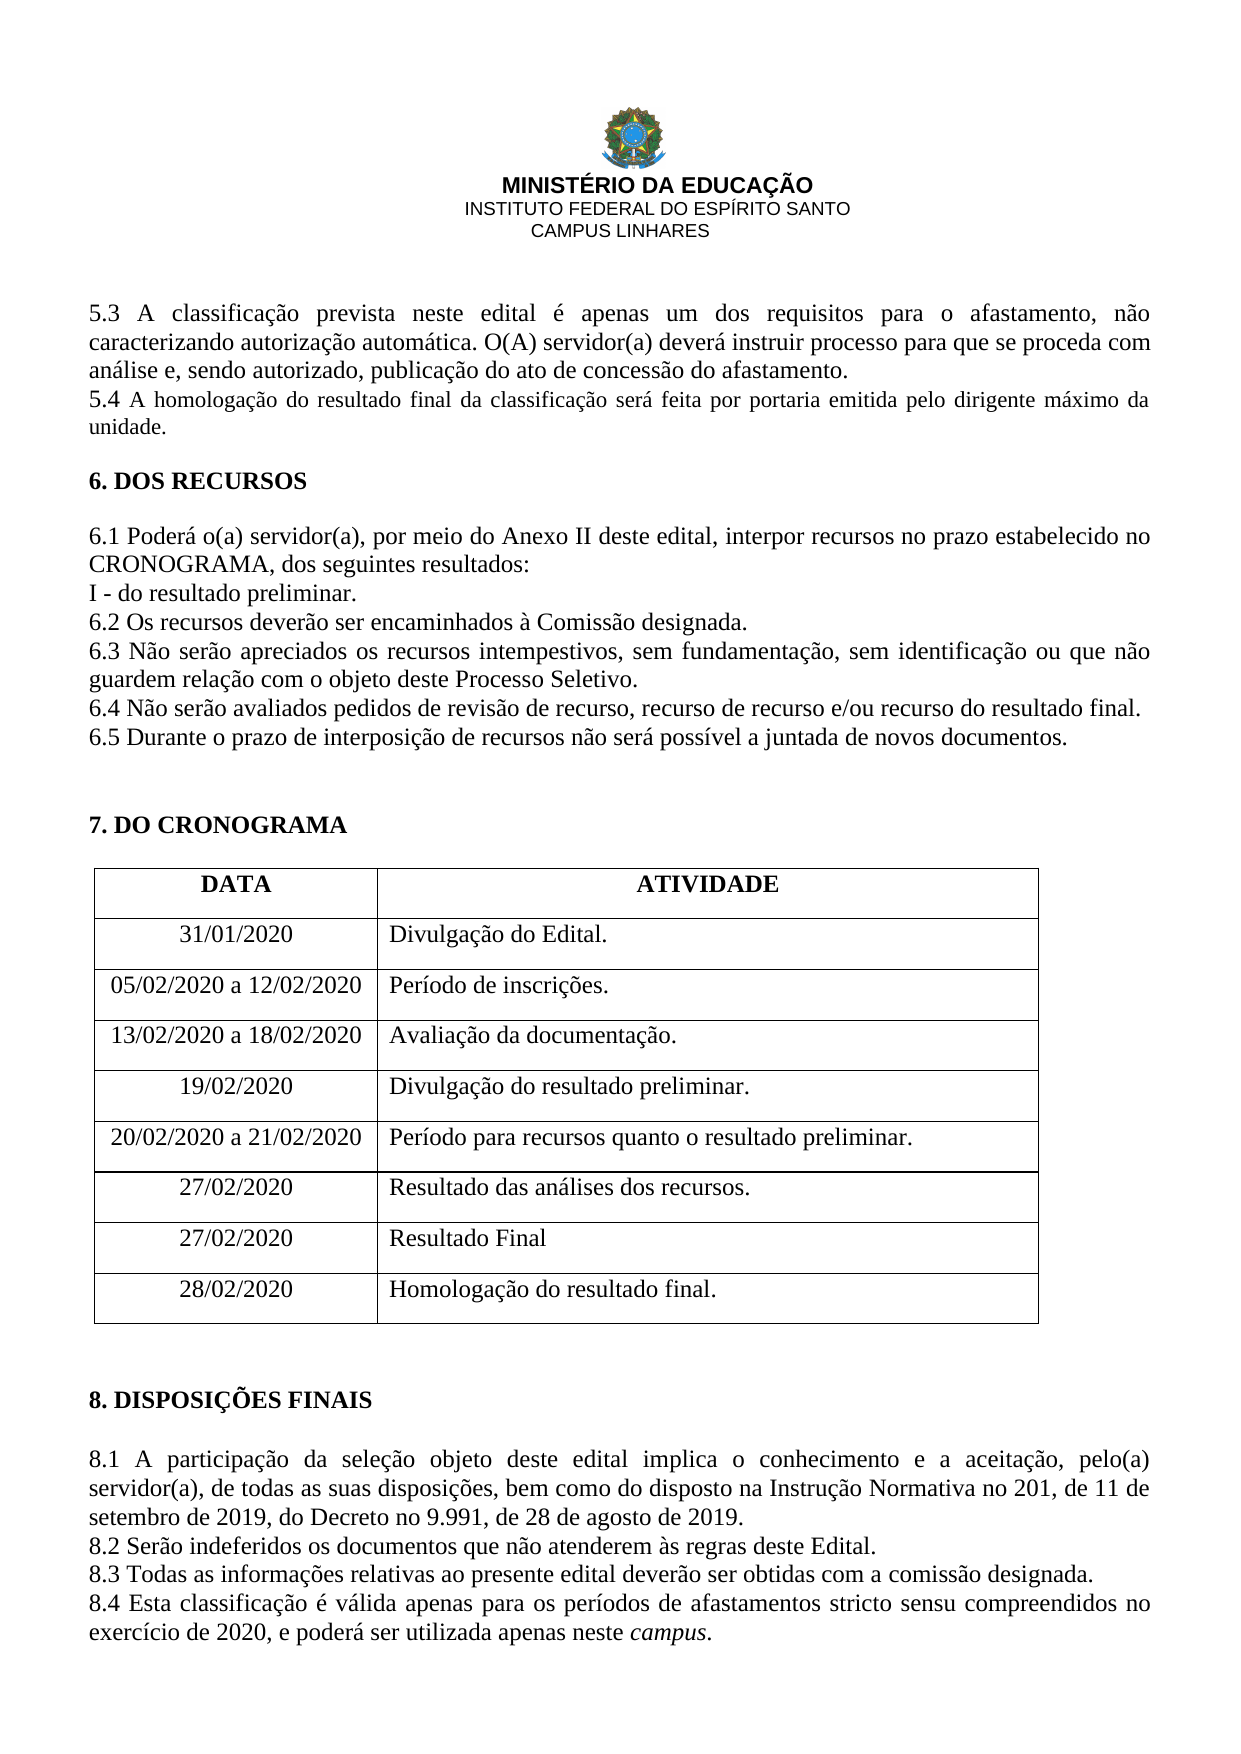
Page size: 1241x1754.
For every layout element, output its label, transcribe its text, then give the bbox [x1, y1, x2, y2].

text 6.4 Não serão avaliados pedidos de revisão de recurso, recurso de recurso e/ou recurso do resultado final. [88, 693, 1152, 722]
text 8.1 A participação da seleção objeto deste edital implica o conhecimento e a aceitação, pelo(a) servidor(a), de todas as suas disposições, bem como do disposto na Instrução Normativa no 201, de 11 de setembro de 2019, do Decreto no 9.991, de 28 de agosto de 2019. [88, 1444, 1152, 1531]
table_cell 20/02/2020 a 21/02/2020 [95, 1122, 377, 1171]
text 7. DO CRONOGRAMA [88, 810, 1152, 839]
text 5.4 A homologação do resultado final da classificação será feita por portaria emitida pelo dirigente máximo da unidade. [88, 384, 1152, 439]
table_header DATA [95, 869, 377, 918]
text 6.3 Não serão apreciados os recursos intempestivos, sem fundamentação, sem identificação ou que não guardem relação com o objeto deste Processo Seletivo. [88, 636, 1152, 693]
table_cell 28/02/2020 [95, 1274, 377, 1323]
text 8. DISPOSIÇÕES FINAIS [88, 1385, 1152, 1414]
text 8.4 Esta classificação é válida apenas para os períodos de afastamentos stricto sensu compreendidos no exercício de 2020, e poderá ser utilizada apenas neste campus. [88, 1588, 1152, 1646]
text 5.3 A classificação prevista neste edital é apenas um dos requisitos para o afastamento, não caracterizando autorização automática. O(A) servidor(a) deverá instruir processo para que se proceda com análise e, sendo autorizado, publicação do ato de concessão do afastamento. [88, 298, 1152, 384]
text 8.3 Todas as informações relativas ao presente edital deverão ser obtidas com a comissão designada. [88, 1559, 1152, 1588]
text 6.2 Os recursos deverão ser encaminhados à Comissão designada. [88, 607, 1152, 636]
table_cell Resultado Final [378, 1223, 1038, 1273]
table_cell 31/01/2020 [95, 919, 377, 969]
table_cell 13/02/2020 a 18/02/2020 [95, 1021, 377, 1070]
table_cell 05/02/2020 a 12/02/2020 [95, 970, 377, 1019]
table_cell Divulgação do resultado preliminar. [378, 1071, 1038, 1121]
table_cell Resultado das análises dos recursos. [378, 1173, 1038, 1222]
table_cell Período para recursos quanto o resultado preliminar. [378, 1122, 1038, 1171]
text 8.2 Serão indeferidos os documentos que não atenderem às regras deste Edital. [88, 1531, 1152, 1559]
table_cell 27/02/2020 [95, 1223, 377, 1273]
text 6.5 Durante o prazo de interposição de recursos não será possível a juntada de novos documentos. [88, 722, 1152, 751]
table_cell Homologação do resultado final. [378, 1274, 1038, 1323]
table_cell 19/02/2020 [95, 1071, 377, 1121]
text I - do resultado preliminar. [88, 578, 1152, 607]
table_cell Divulgação do Edital. [378, 919, 1038, 969]
text 6. DOS RECURSOS [88, 466, 1152, 494]
table_cell 27/02/2020 [95, 1173, 377, 1222]
table_cell Avaliação da documentação. [378, 1021, 1038, 1070]
table_header ATIVIDADE [378, 869, 1038, 918]
table_cell Período de inscrições. [378, 970, 1038, 1019]
text 6.1 Poderá o(a) servidor(a), por meio do Anexo II deste edital, interpor recursos no prazo estabelecido no CRONOGRAMA, dos seguintes resultados: [88, 521, 1152, 578]
